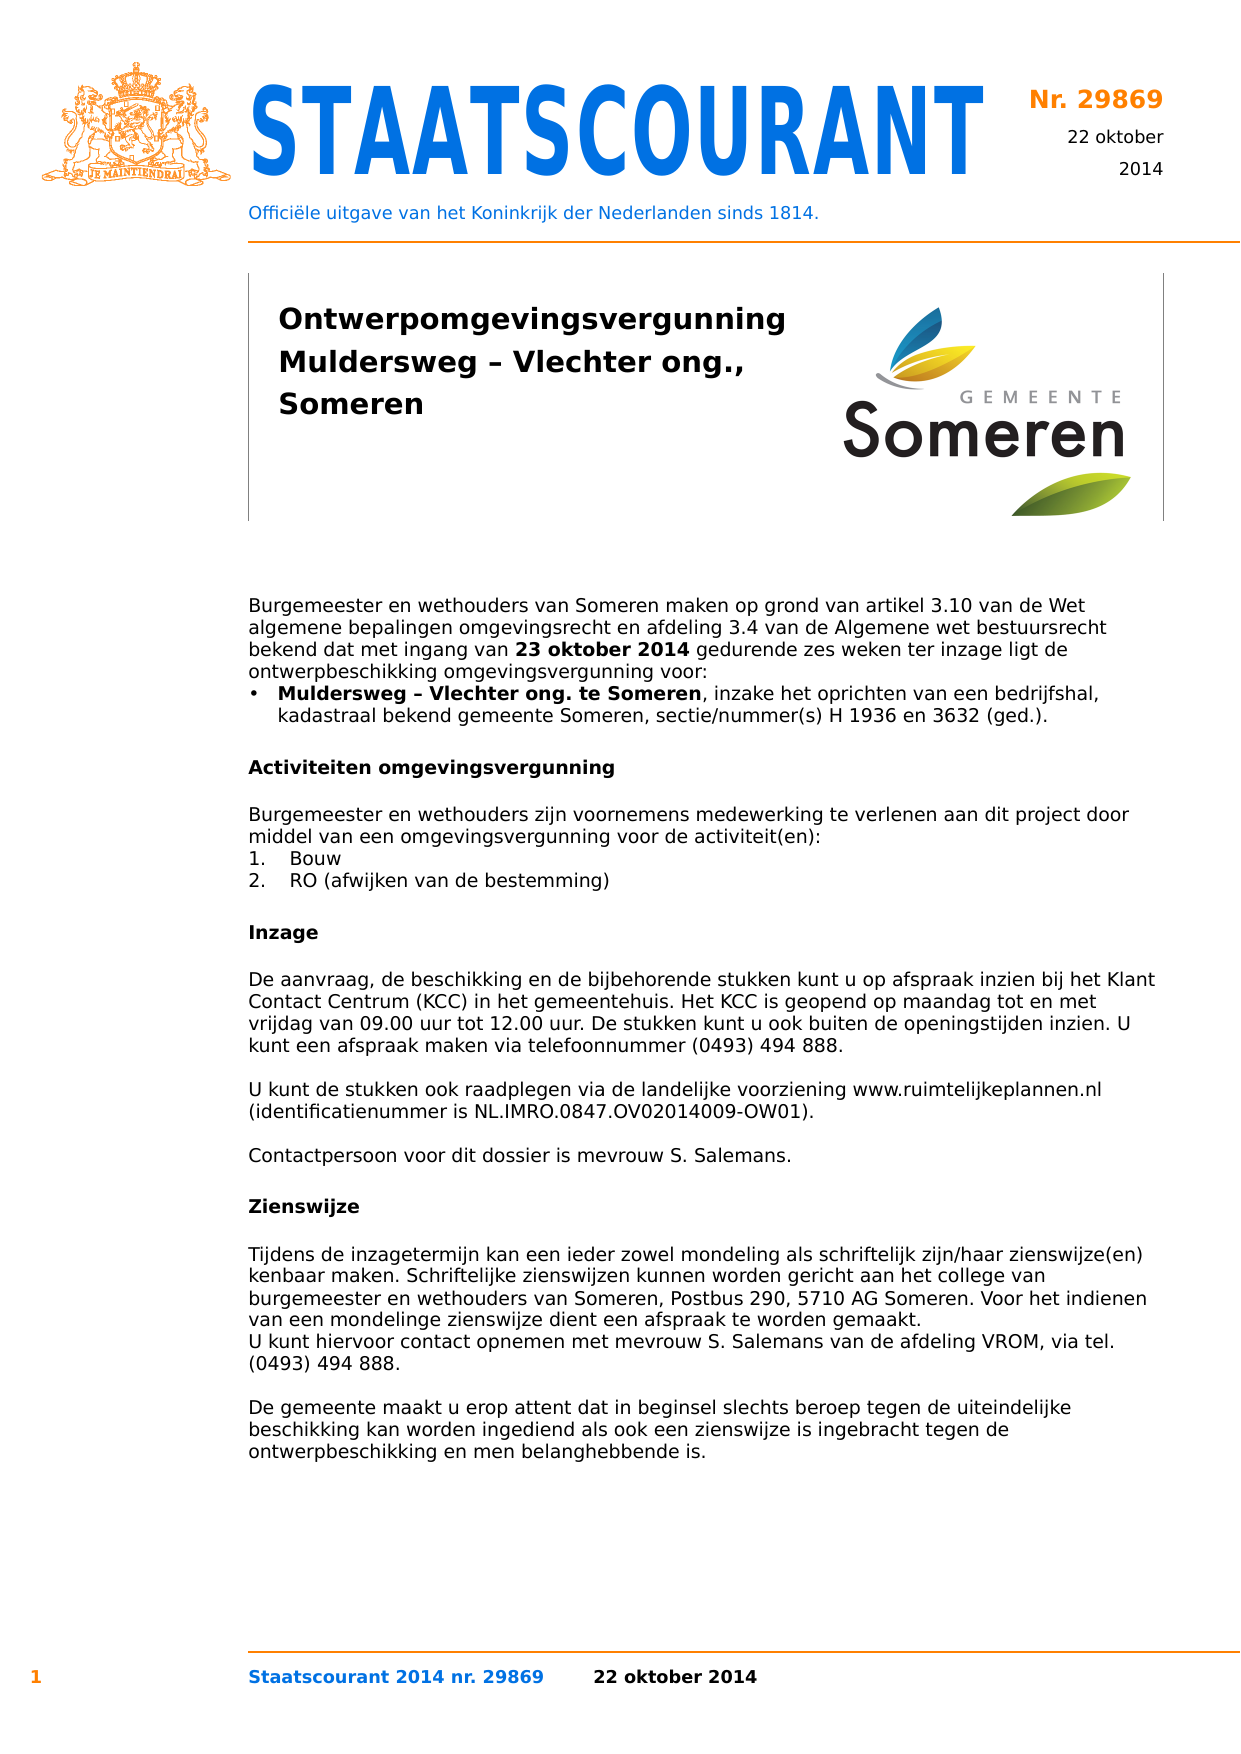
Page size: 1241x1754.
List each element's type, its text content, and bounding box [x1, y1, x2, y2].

subtitle Inzage [248, 922, 1163, 944]
text De aanvraag, de beschikking en de bijbehorende stukken kunt u op afspraak inzien bij het Klant Contact Centrum (KCC) in het gemeentehuis. Het KCC is geopend op maandag tot en met vrijdag van 09.00 uur tot 12.00 uur. De stukken kunt u ook buiten de openingstijden inzien. U kunt een afspraak maken via telefoonnummer (0493) 494 888. [248, 969, 1163, 1057]
text Contactpersoon voor dit dossier is mevrouw S. Salemans. [248, 1144, 1163, 1166]
subtitle Zienswijze [248, 1196, 1163, 1218]
table_header [25, 62, 248, 241]
text • Muldersweg – Vlechter ong. te Someren, inzake het oprichten van een bedrijfshal, kadastraal bekend gemeente Someren, sectie/nummer(s) H 1936 en 3632 (ged.). [248, 683, 1163, 727]
text 2. RO (afwijken van de bestemming) [248, 870, 1163, 892]
text U kunt de stukken ook raadplegen via de landelijke voorziening www.ruimtelijkeplannen.nl (identificatienummer is NL.IMRO.0847.OV02014009-OW01). [248, 1079, 1163, 1123]
text Tijdens de inzagetermijn kan een ieder zowel mondeling als schriftelijk zijn/haar zienswijze(en) kenbaar maken. Schriftelijke zienswijzen kunnen worden gericht aan het college van burgemeester en wethouders van Someren, Postbus 290, 5710 AG Someren. Voor het indienen van een mondelinge zienswijze dient een afspraak te worden gemaakt. [248, 1243, 1163, 1331]
table_cell 2014 [998, 153, 1240, 203]
table_header Nr. 29869 [998, 62, 1240, 121]
table_cell Officiële uitgave van het Koninkrijk der Nederlanden sinds 1814. [248, 203, 1240, 241]
table_header STAATSCOURANT [248, 62, 998, 203]
text U kunt hiervoor contact opnemen met mevrouw S. Salemans van de afdeling VROM, via tel. (0493) 494 888. [248, 1331, 1163, 1375]
picture [41, 62, 231, 186]
table_cell 22 oktober [998, 121, 1240, 153]
subtitle Ontwerpomgevingsvergunning Muldersweg – Vlechter ong., Someren [249, 273, 1163, 521]
text De gemeente maakt u erop attent dat in beginsel slechts beroep tegen de uiteindelijke beschikking kan worden ingediend als ook een zienswijze is ingebracht tegen de ontwerpbeschikking en men belanghebbende is. [248, 1397, 1163, 1463]
subtitle Activiteiten omgevingsvergunning [248, 757, 1163, 779]
text Burgemeester en wethouders zijn voornemens medewerking te verlenen aan dit project door middel van een omgevingsvergunning voor de activiteit(en): [248, 804, 1163, 848]
picture [838, 302, 1134, 521]
text 1. Bouw [248, 848, 1163, 870]
text Burgemeester en wethouders van Someren maken op grond van artikel 3.10 van de Wet algemene bepalingen omgevingsrecht en afdeling 3.4 van de Algemene wet bestuursrecht bekend dat met ingang van 23 oktober 2014 gedurende zes weken ter inzage ligt de ontwerpbeschikking omgevingsvergunning voor: [248, 595, 1163, 683]
